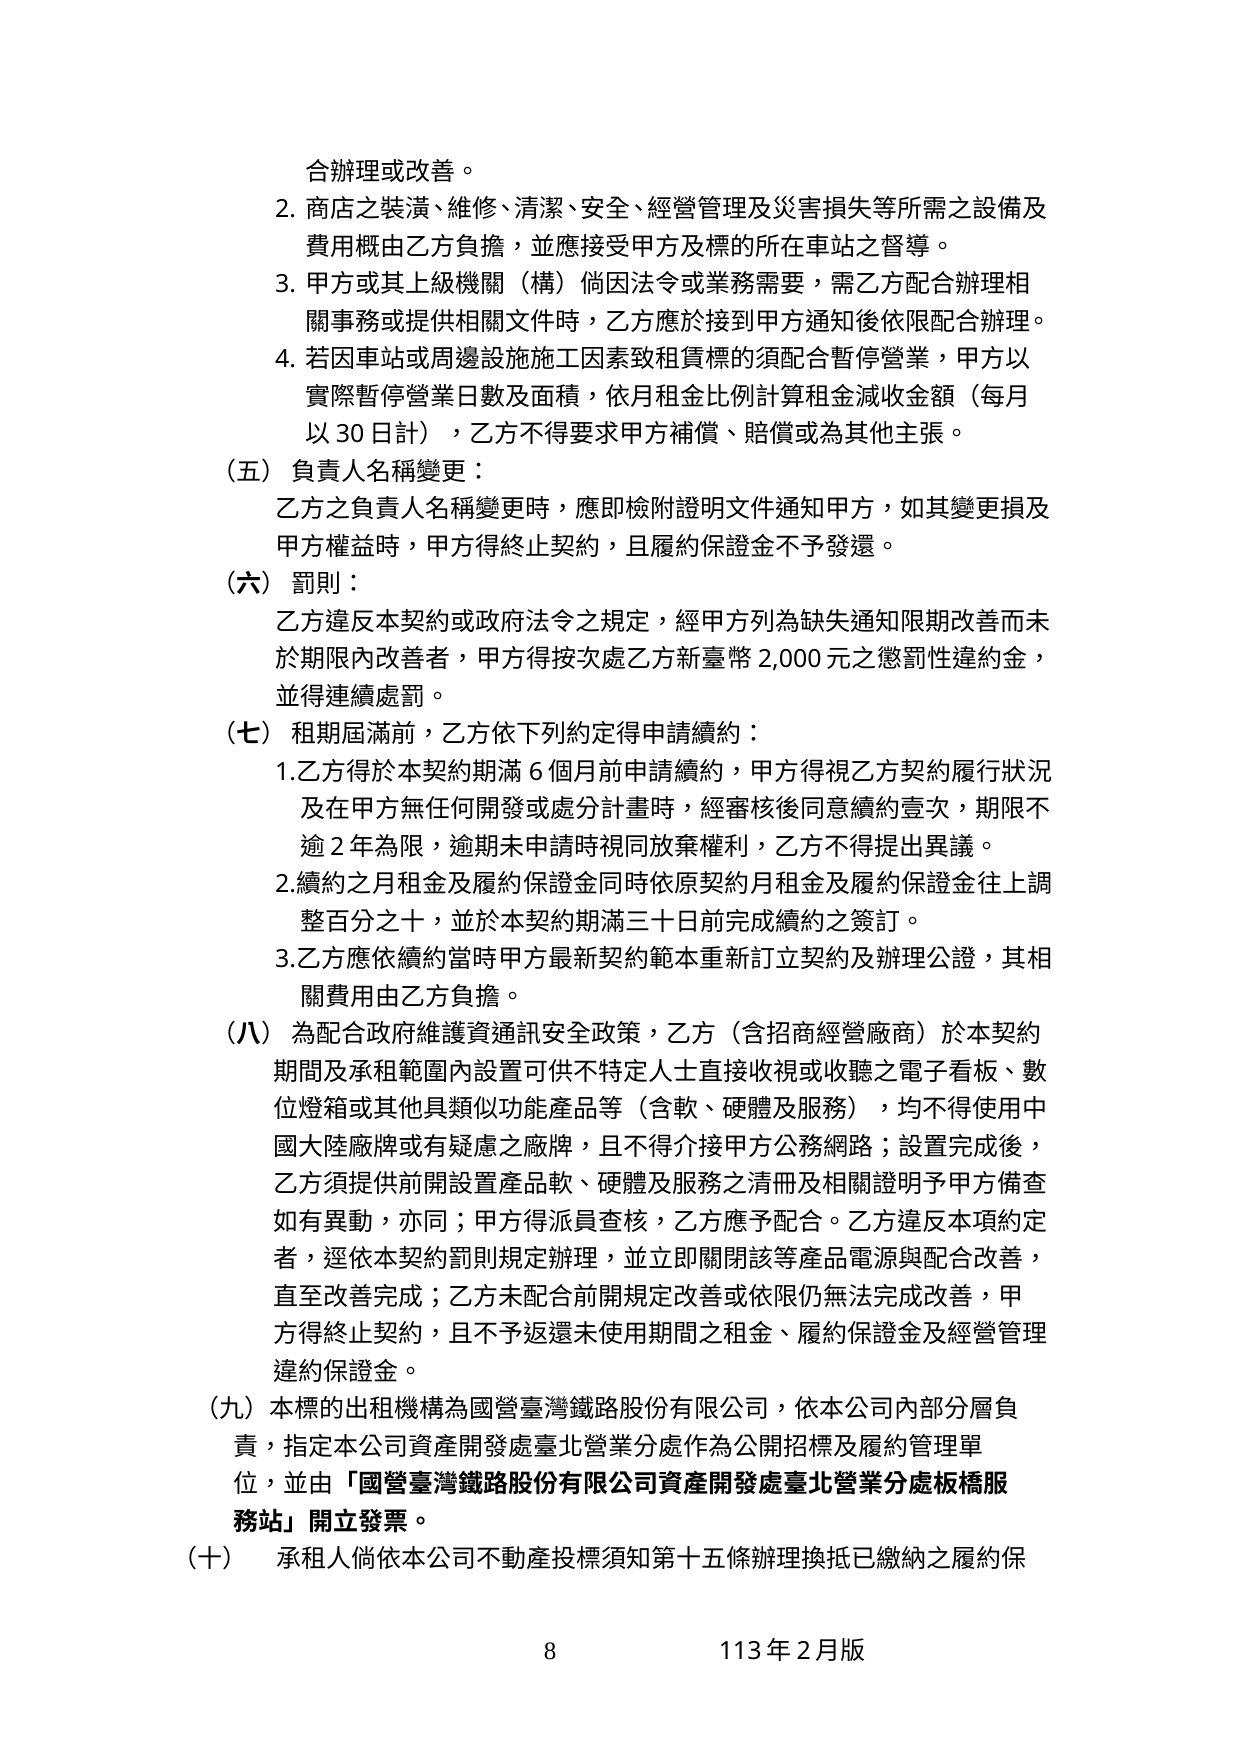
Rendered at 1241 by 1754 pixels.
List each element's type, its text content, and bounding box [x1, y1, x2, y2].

text （八） 為配合政府維護資通訊安全政策，乙方（含招商經營廠商）於本契約期間及承租範圍內設置可供不特定人士直接收視或收聽之電子看板、數位燈箱或其他具類似功能產品等（含軟、硬體及服務），均不得使用中國大陸廠牌或有疑慮之廠牌，且不得介接甲方公務網路；設置完成後，乙方須提供前開設置產品軟、硬體及服務之清冊及相關證明予甲方備查，如有異動，亦同；甲方得派員查核，乙方應予配合。乙方違反本項約定者，逕依本契約罰則規定辦理，並立即關閉該等產品電源與配合改善，直至改善完成；乙方未配合前開規定改善或依限仍無法完成改善，甲方得終止契約，且不予返還未使用期間之租金、履約保證金及經營管理違約保證金。 [211, 1012, 1047, 1387]
text 2.續約之月租金及履約保證金同時依原契約月租金及履約保證金往上調整百分之十，並於本契約期滿三十日前完成續約之簽訂。 [275, 862, 1053, 937]
text （七） 租期屆滿前，乙方依下列約定得申請續約： [211, 712, 1047, 750]
text （五） 負責人名稱變更： [211, 450, 1047, 487]
text 乙方之負責人名稱變更時，應即檢附證明文件通知甲方，如其變更損及甲方權益時，甲方得終止契約，且履約保證金不予發還。 [275, 487, 1053, 562]
text 責，指定本公司資產開發處臺北營業分處作為公開招標及履約管理單 [187, 1425, 1047, 1462]
list 承租人倘依本公司不動產投標須知第十五條辦理換抵已繳納之履約保 [173, 1537, 1047, 1575]
text （九）本標的出租機構為國營臺灣鐵路股份有限公司，依本公司內部分層負 [187, 1387, 1047, 1425]
list 合辦理或改善。 [275, 150, 1047, 187]
text 1.乙方得於本契約期滿6個月前申請續約，甲方得視乙方契約履行狀況及在甲方無任何開發或處分計畫時，經審核後同意續約壹次，期限不逾2年為限，逾期未申請時視同放棄權利，乙方不得提出異議。 [275, 750, 1053, 862]
text 位，並由「國營臺灣鐵路股份有限公司資產開發處臺北營業分處板橋服 [187, 1462, 1047, 1500]
text 務站」開立發票。 [187, 1500, 1047, 1537]
text 3.乙方應依續約當時甲方最新契約範本重新訂立契約及辦理公證，其相關費用由乙方負擔。 [275, 937, 1053, 1012]
list 商店之裝潢、維修、清潔、安全、經營管理及災害損失等所需之設備及費用概由乙方負擔，並應接受甲方及標的所在車站之督導。 [275, 187, 1047, 262]
list 甲方或其上級機關（構）倘因法令或業務需要，需乙方配合辦理相關事務或提供相關文件時，乙方應於接到甲方通知後依限配合辦理。 [275, 262, 1047, 337]
list 若因車站或周邊設施施工因素致租賃標的須配合暫停營業，甲方以實際暫停營業日數及面積，依月租金比例計算租金減收金額（每月以30日計），乙方不得要求甲方補償、賠償或為其他主張。 [275, 337, 1047, 450]
text 乙方違反本契約或政府法令之規定，經甲方列為缺失通知限期改善而未於期限內改善者，甲方得按次處乙方新臺幣2,000元之懲罰性違約金，並得連續處罰。 [275, 600, 1053, 712]
text （六） 罰則： [211, 562, 1047, 600]
